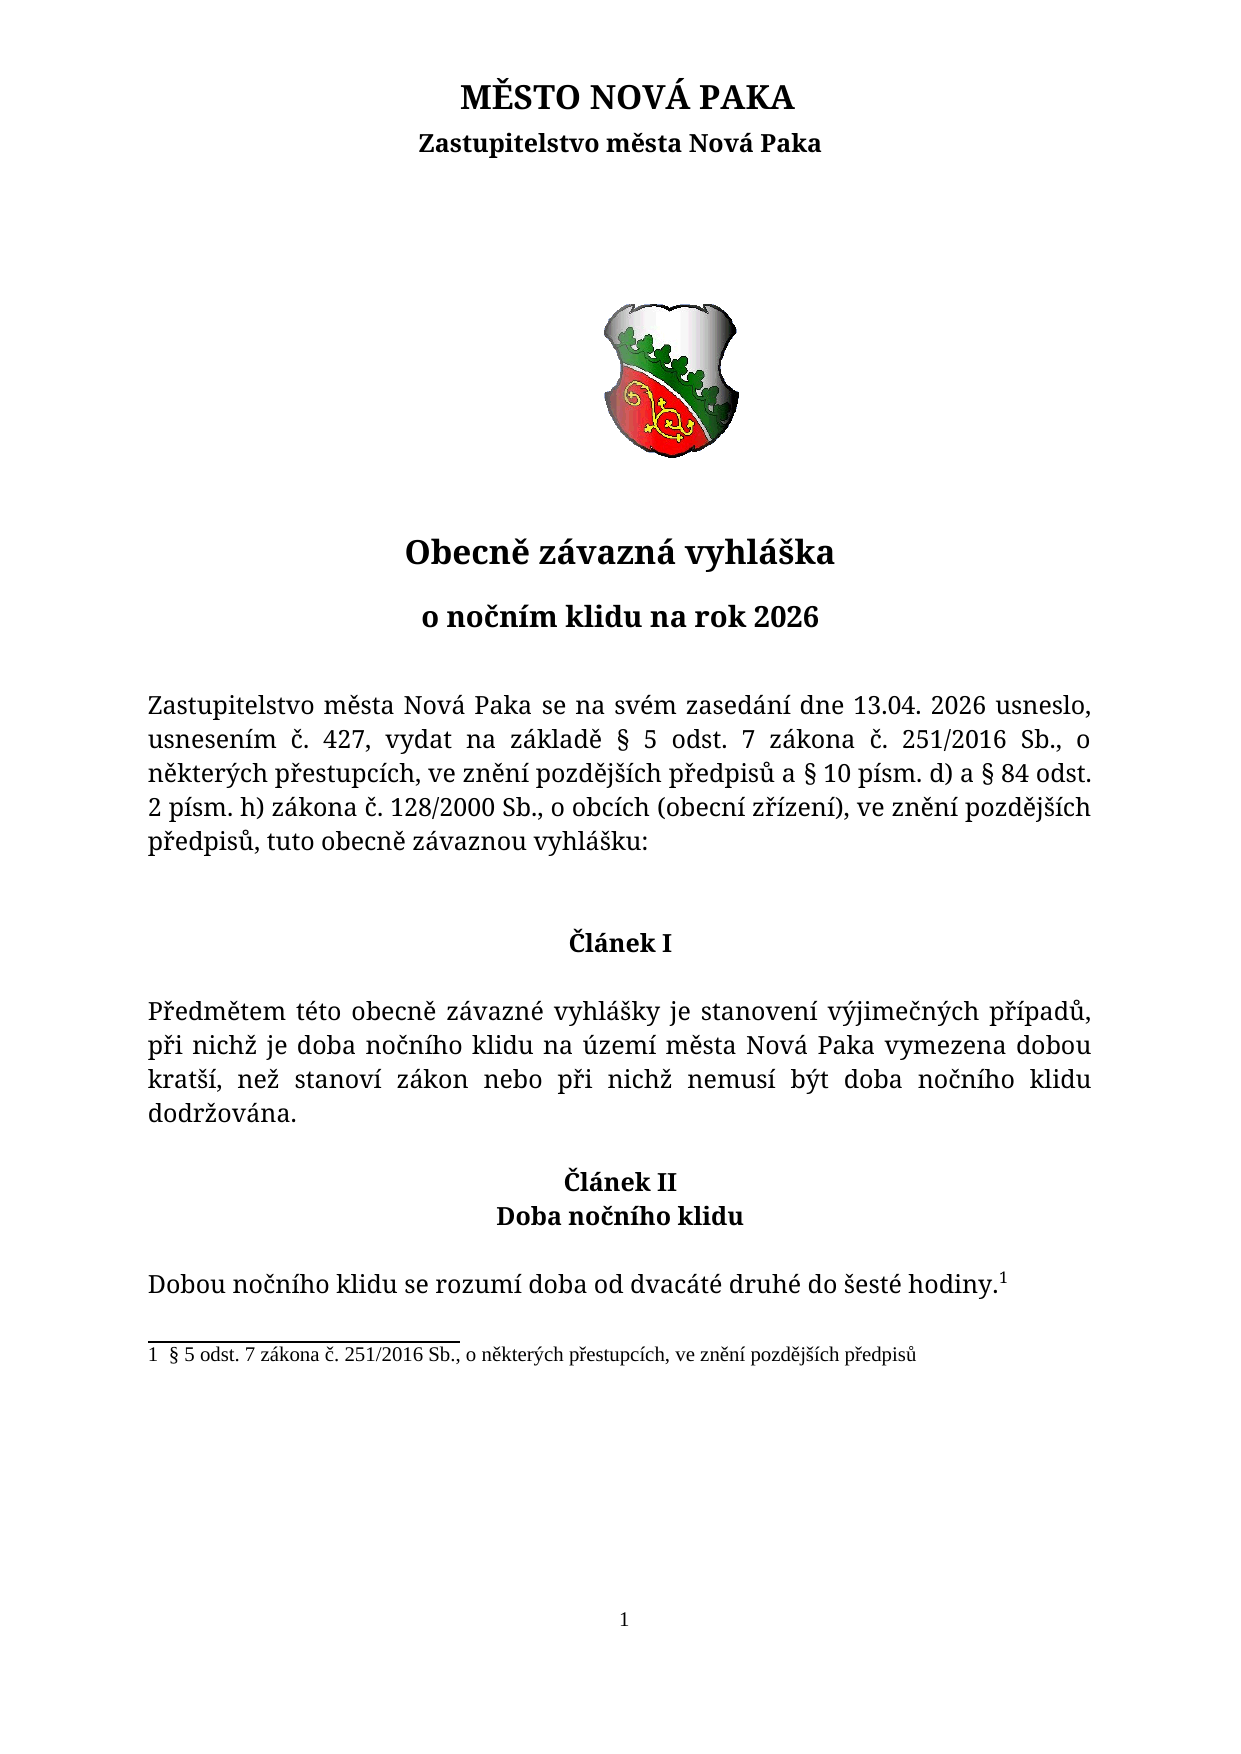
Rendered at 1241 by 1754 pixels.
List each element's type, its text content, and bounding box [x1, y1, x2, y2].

subtitle Obecně závazná vyhláška [148, 528, 1093, 574]
text § 5 odst. 7 zákona č. 251/2016 Sb., o některých přestupcích, ve znění pozdějších předpisů [148, 1342, 1093, 1366]
text o nočním klidu na rok 2026 [148, 597, 1093, 636]
text Doba nočního klidu [148, 1198, 1093, 1232]
text Zastupitelstvo města Nová Paka se na svém zasedání dne 13.04. 2026 usneslo, usnesením č. 427, vydat na základě § 5 odst. 7 zákona č. 251/2016 Sb., o některých přestupcích, ve znění pozdějších předpisů a § 10 písm. d) a § 84 odst. 2 písm. h) zákona č. 128/2000 Sb., o obcích (obecní zřízení), ve znění pozdějších předpisů, tuto obecně závaznou vyhlášku: [148, 687, 1093, 858]
text Článek II [148, 1164, 1093, 1198]
text Zastupitelstvo města Nová Paka [148, 126, 1093, 160]
text Dobou nočního klidu se rozumí doba od dvacáté druhé do šesté hodiny. [148, 1266, 1093, 1301]
text MĚSTO NOVÁ PAKA [369, 74, 1093, 119]
text Předmětem této obecně závazné vyhlášky je stanovení výjimečných případů, při nichž je doba nočního klidu na území města Nová Paka vymezena dobou kratší, než stanoví zákon nebo při nichž nemusí být doba nočního klidu dodržována. [148, 994, 1093, 1130]
text Článek I [148, 926, 1093, 960]
